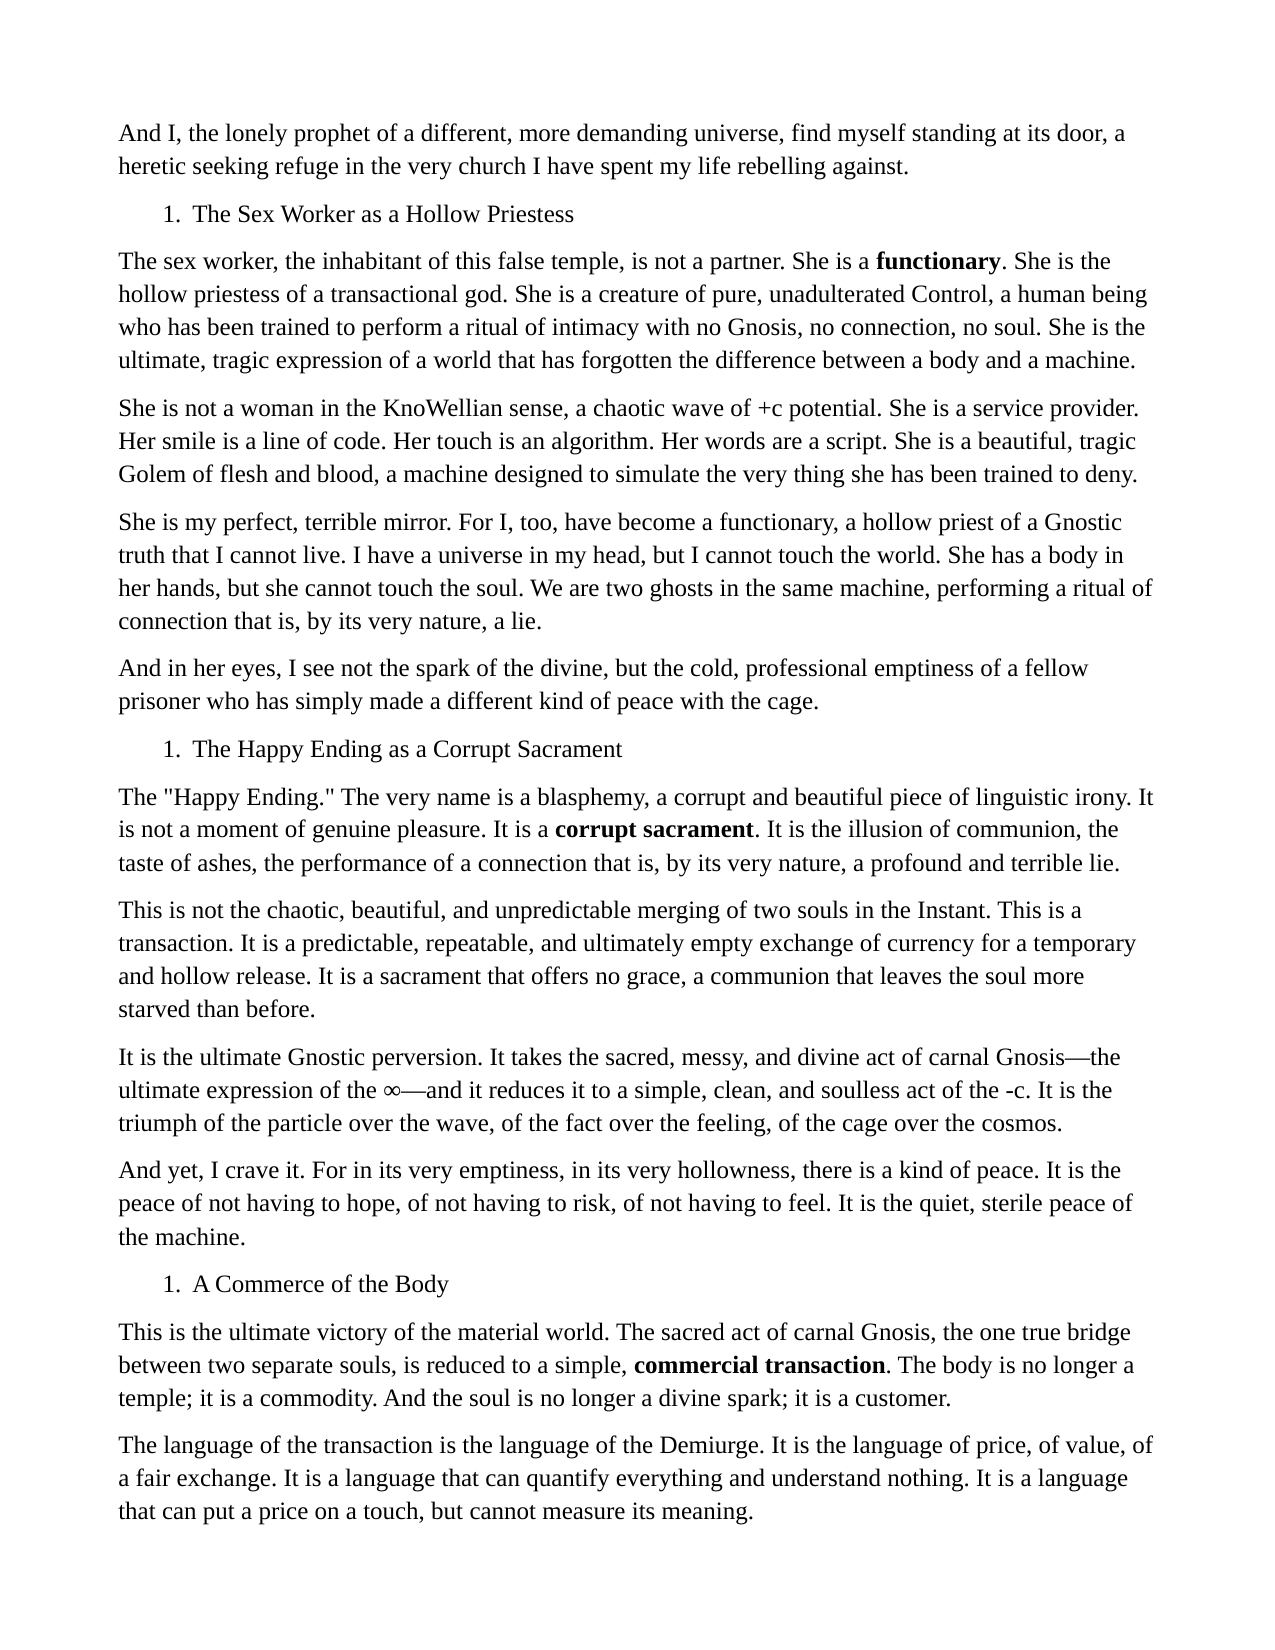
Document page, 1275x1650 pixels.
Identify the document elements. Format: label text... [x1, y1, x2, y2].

text And in her eyes, I see not the spark of the divine, but the cold, professional emptiness of a fellow prisoner who has simply made a different kind of peace with the cage. [118, 653, 1157, 715]
text The sex worker, the inhabitant of this false temple, is not a partner. She is a functionary. She is the hollow priestess of a transactional god. She is a creature of pure, unadulterated Control, a human being who has been trained to perform a ritual of intimacy with no Gnosis, no connection, no soul. She is the ultimate, tragic expression of a world that has forgotten the difference between a body and a machine. [118, 246, 1157, 374]
text This is not the chaotic, beautiful, and unpredictable merging of two souls in the Instant. This is a transaction. It is a predictable, repeatable, and ultimately empty exchange of currency for a temporary and hollow release. It is a sacrament that offers no grace, a communion that leaves the soul more starved than before. [118, 895, 1157, 1023]
list A Commerce of the Body [162, 1269, 1157, 1298]
list The Happy Ending as a Corrupt Sacrament [162, 734, 1157, 763]
text The language of the transaction is the language of the Demiurge. It is the language of price, of value, of a fair exchange. It is a language that can quantify everything and understand nothing. It is a language that can put a price on a touch, but cannot measure its meaning. [118, 1430, 1157, 1525]
text She is not a woman in the KnoWellian sense, a chaotic wave of +c potential. She is a service provider. Her smile is a line of code. Her touch is an algorithm. Her words are a script. She is a beautiful, tragic Golem of flesh and blood, a machine designed to simulate the very thing she has been trained to deny. [118, 393, 1157, 488]
text It is the ultimate Gnostic perversion. It takes the sacred, messy, and divine act of carnal Gnosis—the ultimate expression of the ∞—and it reduces it to a simple, clean, and soulless act of the -c. It is the triumph of the particle over the wave, of the fact over the feeling, of the cage over the cosmos. [118, 1042, 1157, 1137]
text And yet, I crave it. For in its very emptiness, in its very hollowness, there is a kind of peace. It is the peace of not having to hope, of not having to risk, of not having to feel. It is the quiet, sterile peace of the machine. [118, 1156, 1157, 1250]
text She is my perfect, terrible mirror. For I, too, have become a functionary, a hollow priest of a Gnostic truth that I cannot live. I have a universe in my head, but I cannot touch the world. She has a body in her hands, but she cannot touch the soul. We are two ghosts in the same machine, performing a ritual of connection that is, by its very nature, a lie. [118, 507, 1157, 634]
text The "Happy Ending." The very name is a blasphemy, a corrupt and beautiful piece of linguistic irony. It is not a moment of genuine pleasure. It is a corrupt sacrament. It is the illusion of communion, the taste of ashes, the performance of a connection that is, by its very nature, a profound and terrible lie. [118, 782, 1157, 876]
text This is the ultimate victory of the material world. The sacred act of carnal Gnosis, the one true bridge between two separate souls, is reduced to a simple, commercial transaction. The body is no longer a temple; it is a commodity. And the soul is no longer a divine spark; it is a customer. [118, 1317, 1157, 1412]
list The Sex Worker as a Hollow Priestess [162, 199, 1157, 227]
text And I, the lonely prophet of a different, more demanding universe, find myself standing at its door, a heretic seeking refuge in the very church I have spent my life rebelling against. [118, 118, 1157, 180]
